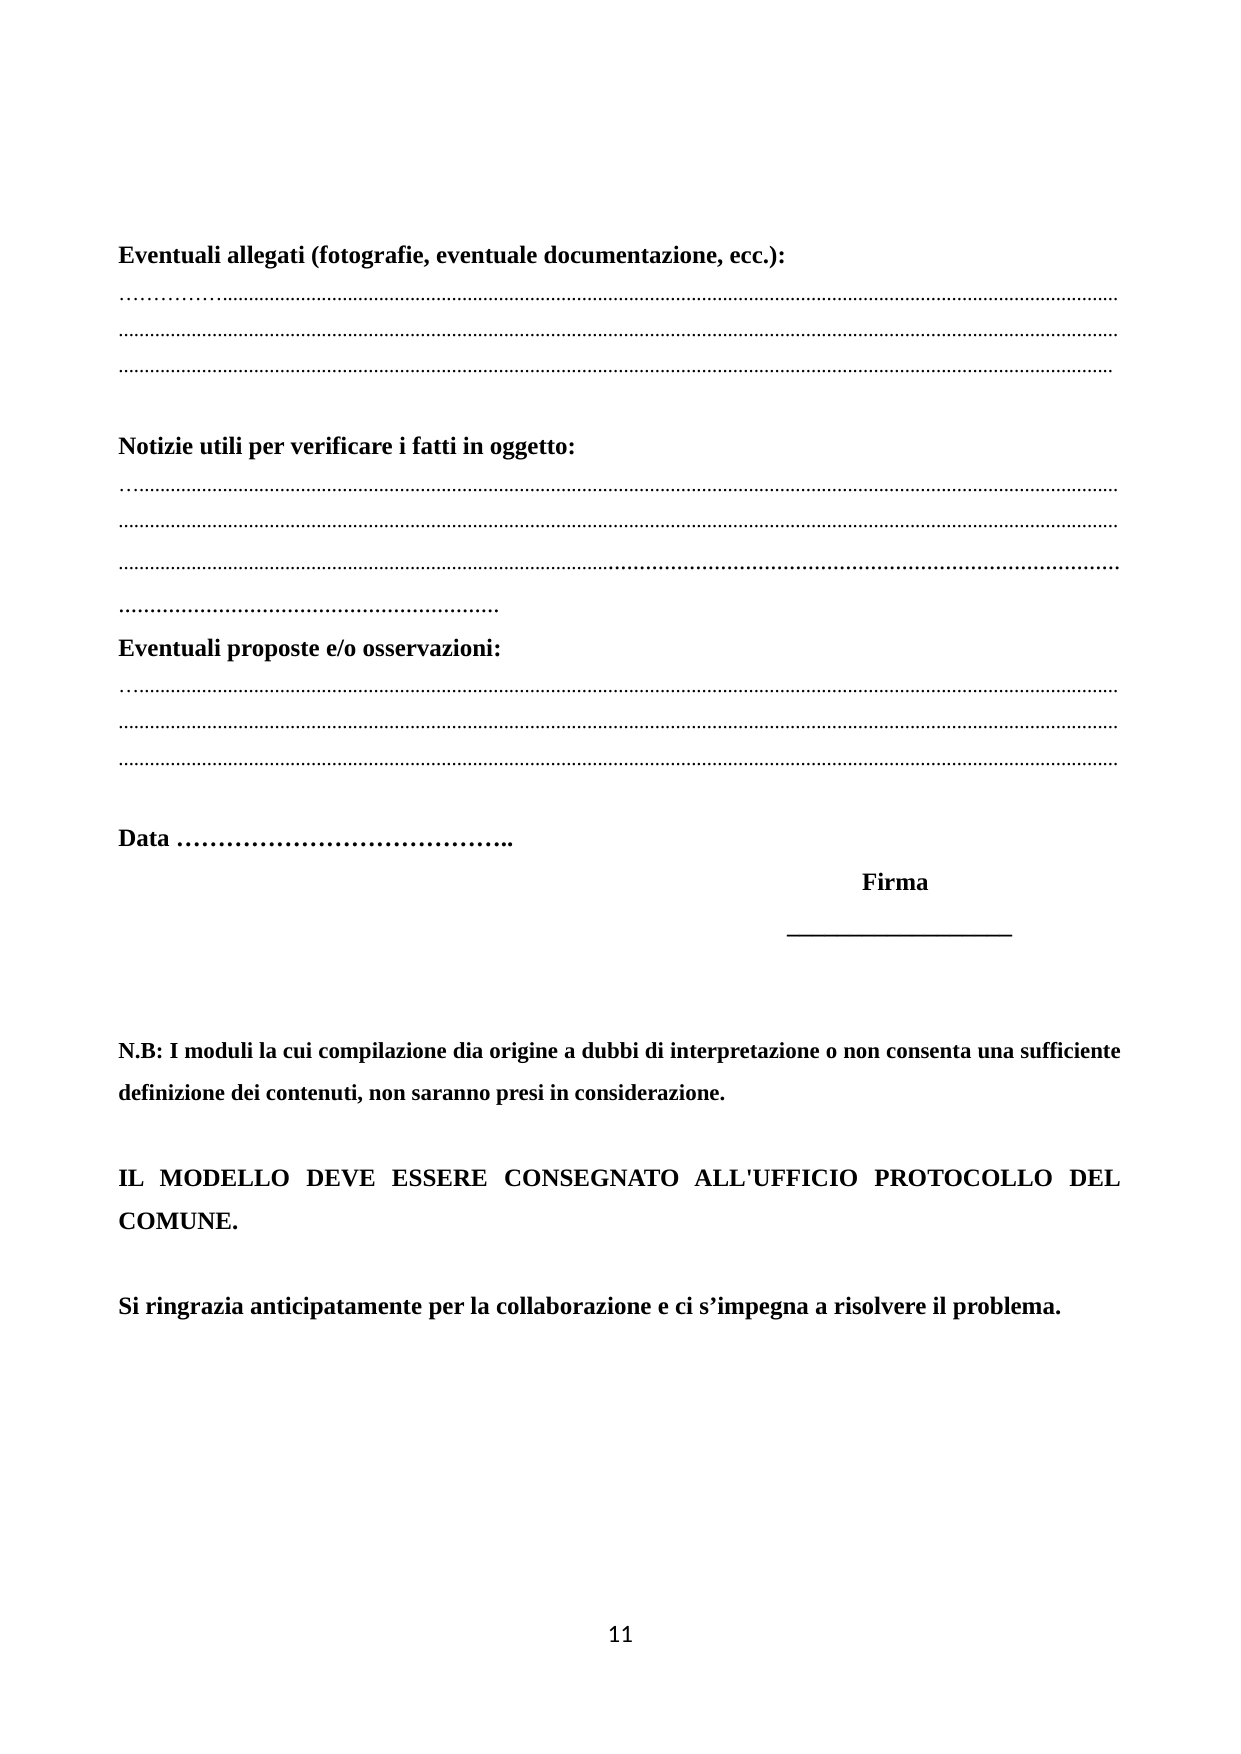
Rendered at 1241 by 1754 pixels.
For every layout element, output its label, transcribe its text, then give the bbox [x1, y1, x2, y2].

text Si ringrazia anticipatamente per la collaborazione e ci s’impegna a risolvere il problema. [118, 1291, 1122, 1319]
text __________________ [118, 910, 1122, 938]
text Data ………………………………….. [118, 823, 1122, 852]
text Eventuali proposte e/o osservazioni: …............................................................................................................................................................................................................................................................................................................................................................................................................................................................................................................................................................................................ [118, 633, 1122, 769]
text N.B: I moduli la cui compilazione dia origine a dubbi di interpretazione o non consenta una sufficiente definizione dei contenuti, non saranno presi in considerazione. [118, 1037, 1122, 1106]
text Firma [118, 867, 1122, 895]
text Eventuali allegati (fotografie, eventuale documentazione, ecc.): ……………........................................................................................................................................................................................................................................................................................................................................................................................................................................................................................................................................................................... [118, 240, 1122, 377]
text Notizie utili per verificare i fatti in oggetto: …......................................................................................................................................................................................................................................................................................................................................................................................................................................................................................................................................................................................................................................... [118, 431, 1122, 618]
text IL MODELLO DEVE ESSERE CONSEGNATO ALL'UFFICIO PROTOCOLLO DEL COMUNE. [118, 1163, 1122, 1234]
